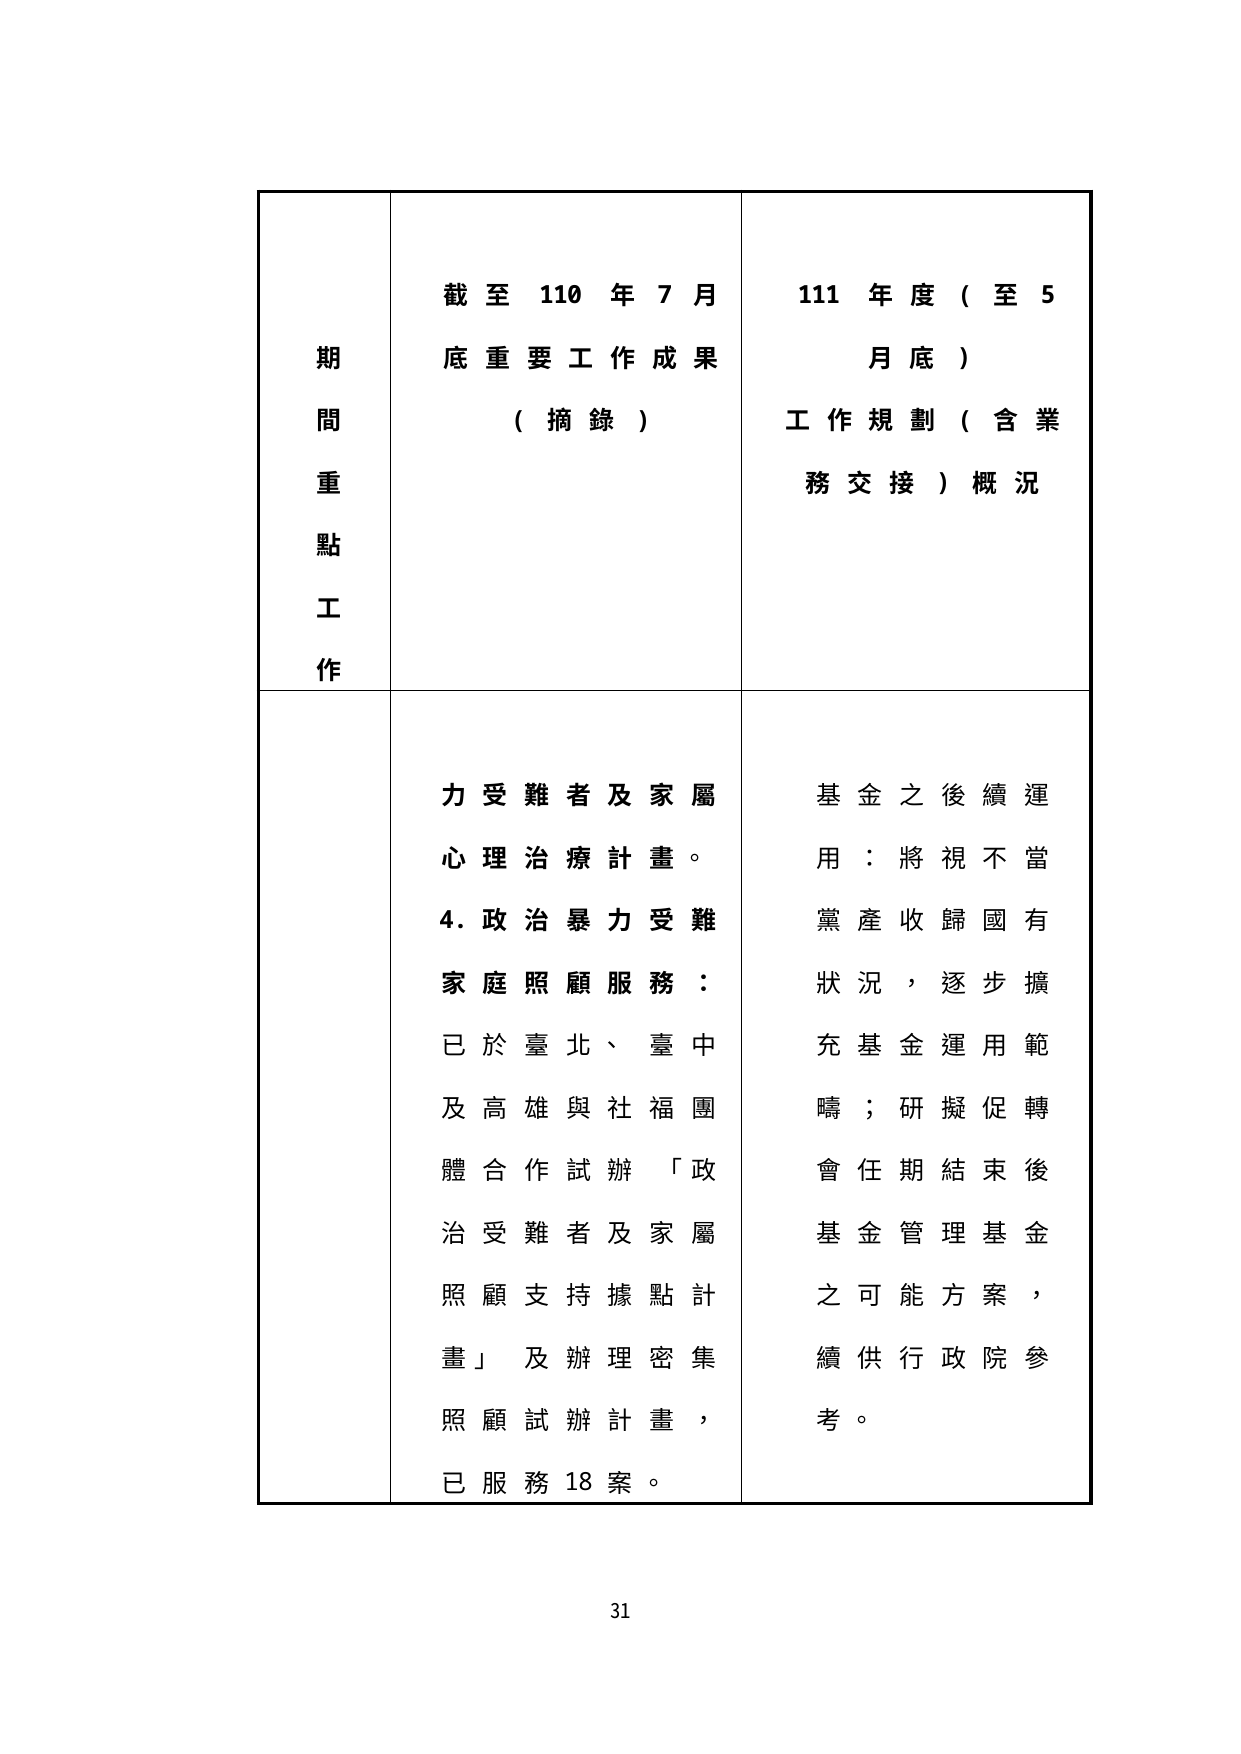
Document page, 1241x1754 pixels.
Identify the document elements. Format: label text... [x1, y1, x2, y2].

table_header 截至110年7月底重要工作成果(摘錄) [391, 193, 741, 689]
table_header 期間 重點 工作 [260, 193, 390, 689]
table_cell [260, 691, 390, 1502]
table_cell 力受難者及家屬心理治療計畫。 4.政治暴力受難家庭照顧服務：已於臺北、臺中及高雄與社福團體合作試辦「政治受難者及家屬照顧支持據點計畫」及辦理密集照顧試辦計畫，已服務18案。 [391, 691, 741, 1502]
table_cell 基金之後續運用：將視不當黨產收歸國有狀況，逐步擴充基金運用範疇；研擬促轉會任期結束後基金管理基金之可能方案，續供行政院參考。 [742, 691, 1089, 1502]
table_header 111年度(至5月底) 工作規劃(含業務交接)概況 [742, 193, 1089, 689]
